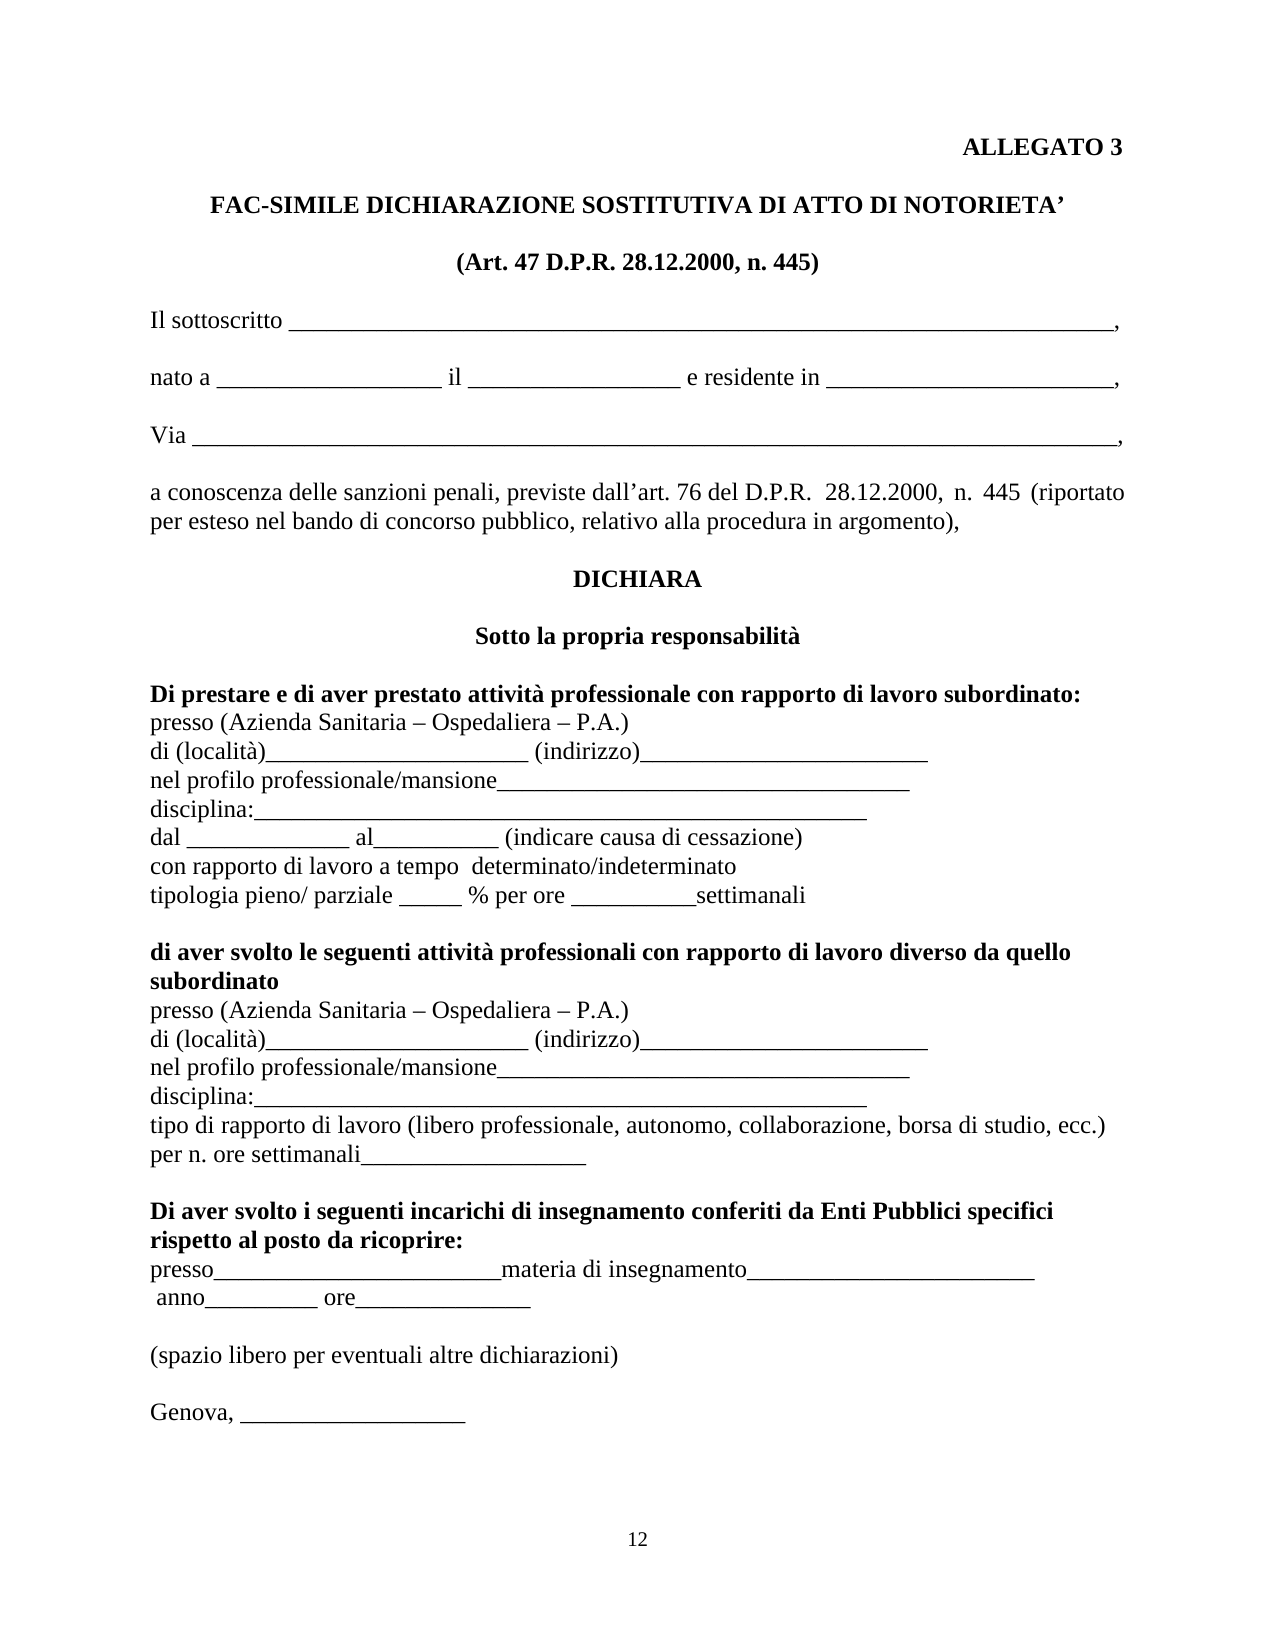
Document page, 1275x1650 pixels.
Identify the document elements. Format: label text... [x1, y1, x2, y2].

text di (località)_____________________ (indirizzo)_______________________ [150, 736, 1125, 765]
text ALLEGATO 3 [962, 132, 1125, 161]
text a conoscenza delle sanzioni penali, previste dall’art. 76 del D.P.R. 28.12.2000, n. 445 (riportato per esteso nel bando di concorso pubblico, relativo alla procedura in argomento), [150, 477, 1125, 535]
text di (località)_____________________ (indirizzo)_______________________ [150, 1024, 1125, 1052]
text presso (Azienda Sanitaria – Ospedaliera – P.A.) [150, 995, 1125, 1024]
text nato a __________________ il _________________ e residente in _______________________, [150, 362, 1125, 391]
text nel profilo professionale/mansione_________________________________ [150, 1052, 1125, 1081]
text tipo di rapporto di lavoro (libero professionale, autonomo, collaborazione, borsa di studio, ecc.) [150, 1110, 1125, 1139]
text presso (Azienda Sanitaria – Ospedaliera – P.A.) [150, 707, 1125, 736]
text (spazio libero per eventuali altre dichiarazioni) [150, 1340, 1125, 1369]
text disciplina:_________________________________________________ [150, 1081, 1125, 1110]
text di aver svolto le seguenti attività professionali con rapporto di lavoro diverso da quello subordinato [150, 937, 1125, 995]
text Sotto la propria responsabilità [150, 621, 1125, 650]
text disciplina:_________________________________________________ [150, 794, 1125, 822]
text FAC-SIMILE DICHIARAZIONE SOSTITUTIVA DI ATTO DI NOTORIETA’ [150, 190, 1125, 219]
subtitle DICHIARA [150, 564, 1125, 592]
text Genova, __________________ [150, 1397, 1125, 1426]
text dal _____________ al__________ (indicare causa di cessazione) [150, 822, 1125, 851]
text presso_______________________materia di insegnamento_______________________ [150, 1254, 1125, 1282]
text per n. ore settimanali__________________ [150, 1139, 1125, 1167]
text con rapporto di lavoro a tempo determinato/indeterminato [150, 851, 1125, 880]
text Di prestare e di aver prestato attività professionale con rapporto di lavoro subordinato: [150, 679, 1125, 707]
text nel profilo professionale/mansione_________________________________ [150, 765, 1125, 794]
text Via __________________________________________________________________________, [150, 420, 1125, 449]
text (Art. 47 D.P.R. 28.12.2000, n. 445) [150, 247, 1125, 276]
text anno_________ ore______________ [150, 1282, 1125, 1311]
text Di aver svolto i seguenti incarichi di insegnamento conferiti da Enti Pubblici specifici rispetto al posto da ricoprire: [150, 1196, 1125, 1254]
text Il sottoscritto __________________________________________________________________, [150, 305, 1125, 334]
text tipologia pieno/ parziale _____ % per ore __________settimanali [150, 880, 1125, 909]
